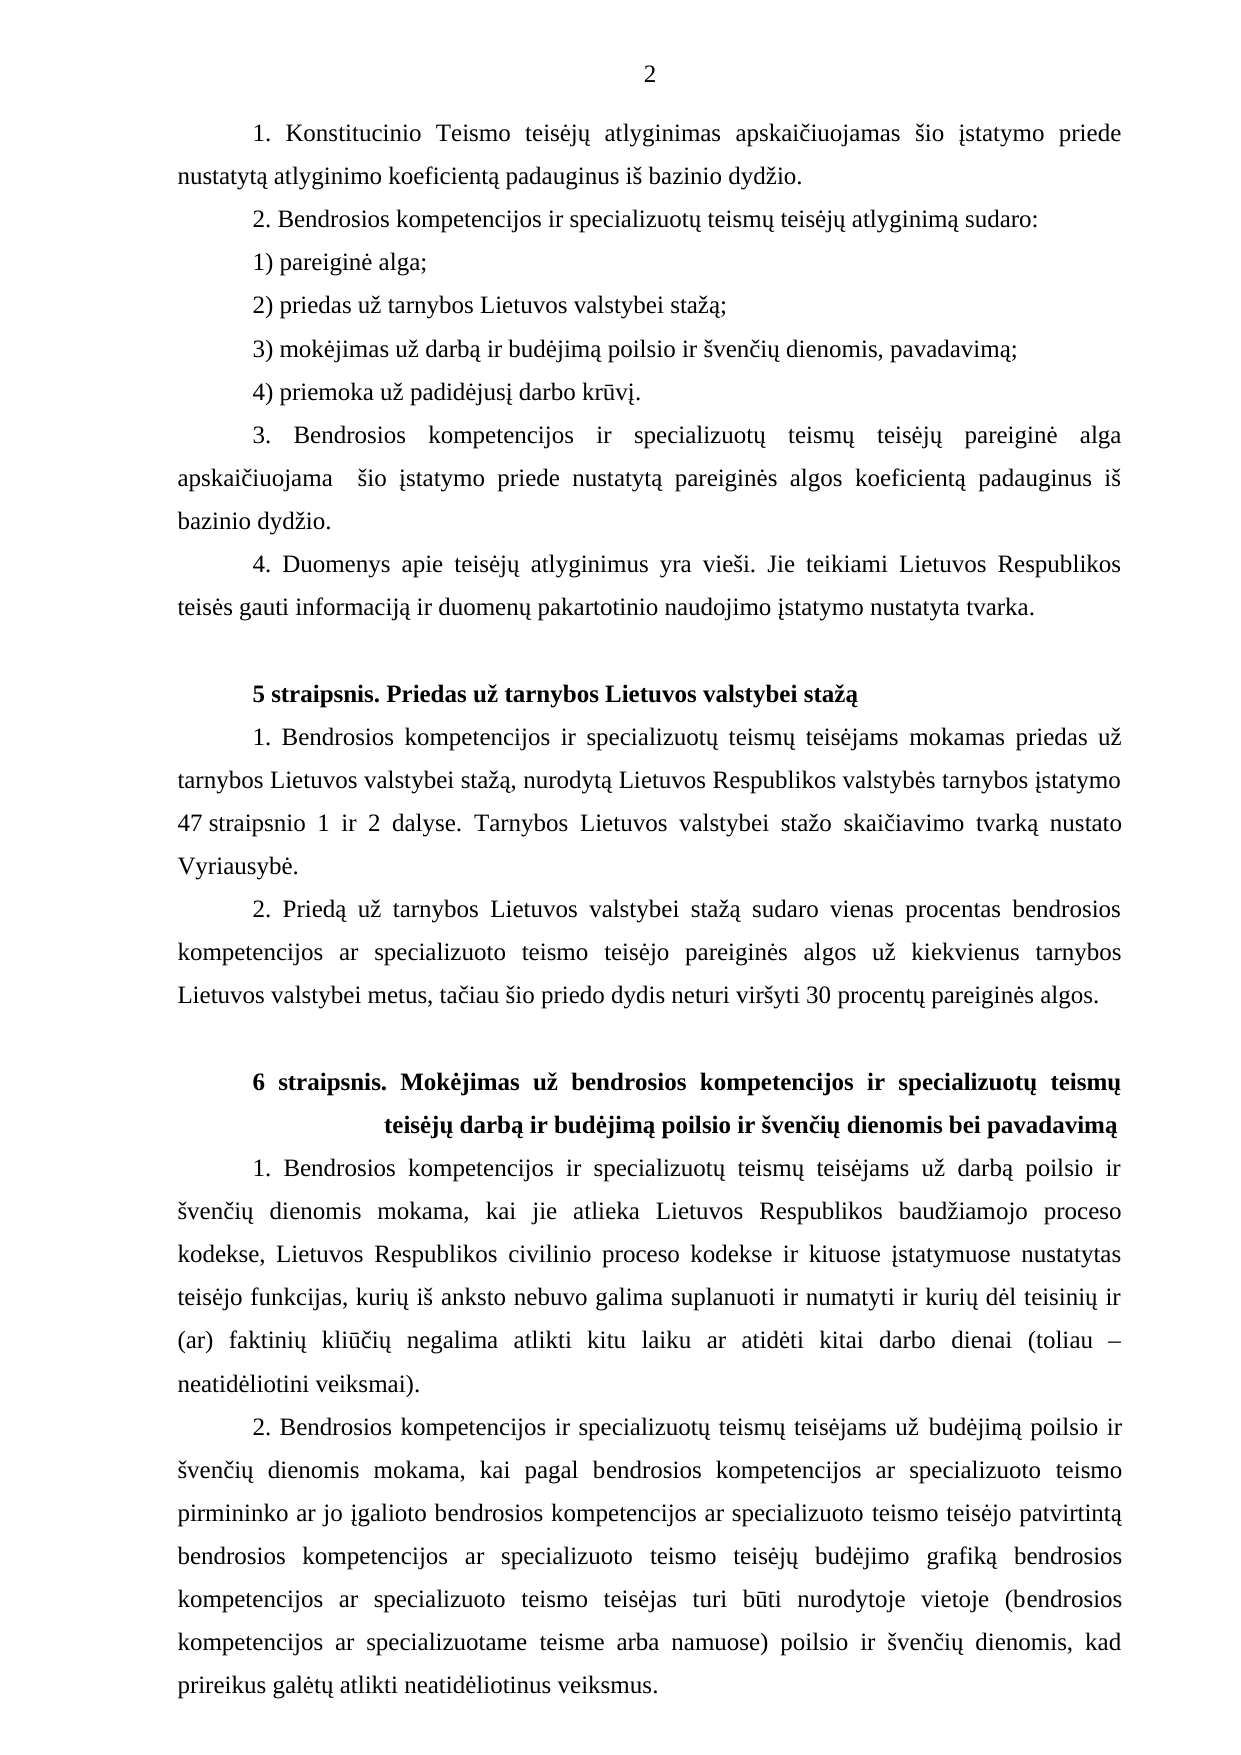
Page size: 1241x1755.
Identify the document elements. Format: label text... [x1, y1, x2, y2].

text 1) pareiginė alga; [177, 247, 1122, 276]
text 3) mokėjimas už darbą ir budėjimą poilsio ir švenčių dienomis, pavadavimą; [177, 334, 1122, 362]
text 1. Konstitucinio Teismo teisėjų atlyginimas apskaičiuojamas šio įstatymo priede nustatytą atlyginimo koeficientą padauginus iš bazinio dydžio. [177, 118, 1122, 190]
text 4) priemoka už padidėjusį darbo krūvį. [177, 377, 1122, 406]
text 1. Bendrosios kompetencijos ir specializuotų teismų teisėjams už darbą poilsio ir švenčių dienomis mokama, kai jie atlieka Lietuvos Respublikos baudžiamojo proceso kodekse, Lietuvos Respublikos civilinio proceso kodekse ir kituose įstatymuose nustatytas teisėjo funkcijas, kurių iš anksto nebuvo galima suplanuoti ir numatyti ir kurių dėl teisinių ir (ar) faktinių kliūčių negalima atlikti kitu laiku ar atidėti kitai darbo dienai (toliau – neatidėliotini veiksmai). [177, 1153, 1122, 1397]
text 1. Bendrosios kompetencijos ir specializuotų teismų teisėjams mokamas priedas už tarnybos Lietuvos valstybei stažą, nurodytą Lietuvos Respublikos valstybės tarnybos įstatymo 47 straipsnio 1 ir 2 dalyse. Tarnybos Lietuvos valstybei stažo skaičiavimo tvarką nustato Vyriausybė. [177, 722, 1122, 880]
text 4. Duomenys apie teisėjų atlyginimus yra vieši. Jie teikiami Lietuvos Respublikos teisės gauti informaciją ir duomenų pakartotinio naudojimo įstatymo nustatyta tvarka. [177, 549, 1122, 621]
text 2. Bendrosios kompetencijos ir specializuotų teismų teisėjų atlyginimą sudaro: [177, 204, 1122, 233]
text 6 straipsnis. Mokėjimas už bendrosios kompetencijos ir specializuotų teismų teisėjų darbą ir budėjimą poilsio ir švenčių dienomis bei pavadavimą [252, 1067, 1122, 1139]
text 3. Bendrosios kompetencijos ir specializuotų teismų teisėjų pareiginė alga apskaičiuojama šio įstatymo priede nustatytą pareiginės algos koeficientą padauginus iš bazinio dydžio. [177, 420, 1122, 535]
text 5 straipsnis. Priedas už tarnybos Lietuvos valstybei stažą [177, 679, 1122, 707]
text 2. Bendrosios kompetencijos ir specializuotų teismų teisėjams už budėjimą poilsio ir švenčių dienomis mokama, kai pagal bendrosios kompetencijos ar specializuoto teismo pirmininko ar jo įgalioto bendrosios kompetencijos ar specializuoto teismo teisėjo patvirtintą bendrosios kompetencijos ar specializuoto teismo teisėjų budėjimo grafiką bendrosios kompetencijos ar specializuoto teismo teisėjas turi būti nurodytoje vietoje (bendrosios kompetencijos ar specializuotame teisme arba namuose) poilsio ir švenčių dienomis, kad prireikus galėtų atlikti neatidėliotinus veiksmus. [177, 1412, 1122, 1699]
text 2) priedas už tarnybos Lietuvos valstybei stažą; [177, 291, 1122, 319]
text 2. Priedą už tarnybos Lietuvos valstybei stažą sudaro vienas procentas bendrosios kompetencijos ar specializuoto teismo teisėjo pareiginės algos už kiekvienus tarnybos Lietuvos valstybei metus, tačiau šio priedo dydis neturi viršyti 30 procentų pareiginės algos. [177, 894, 1122, 1009]
